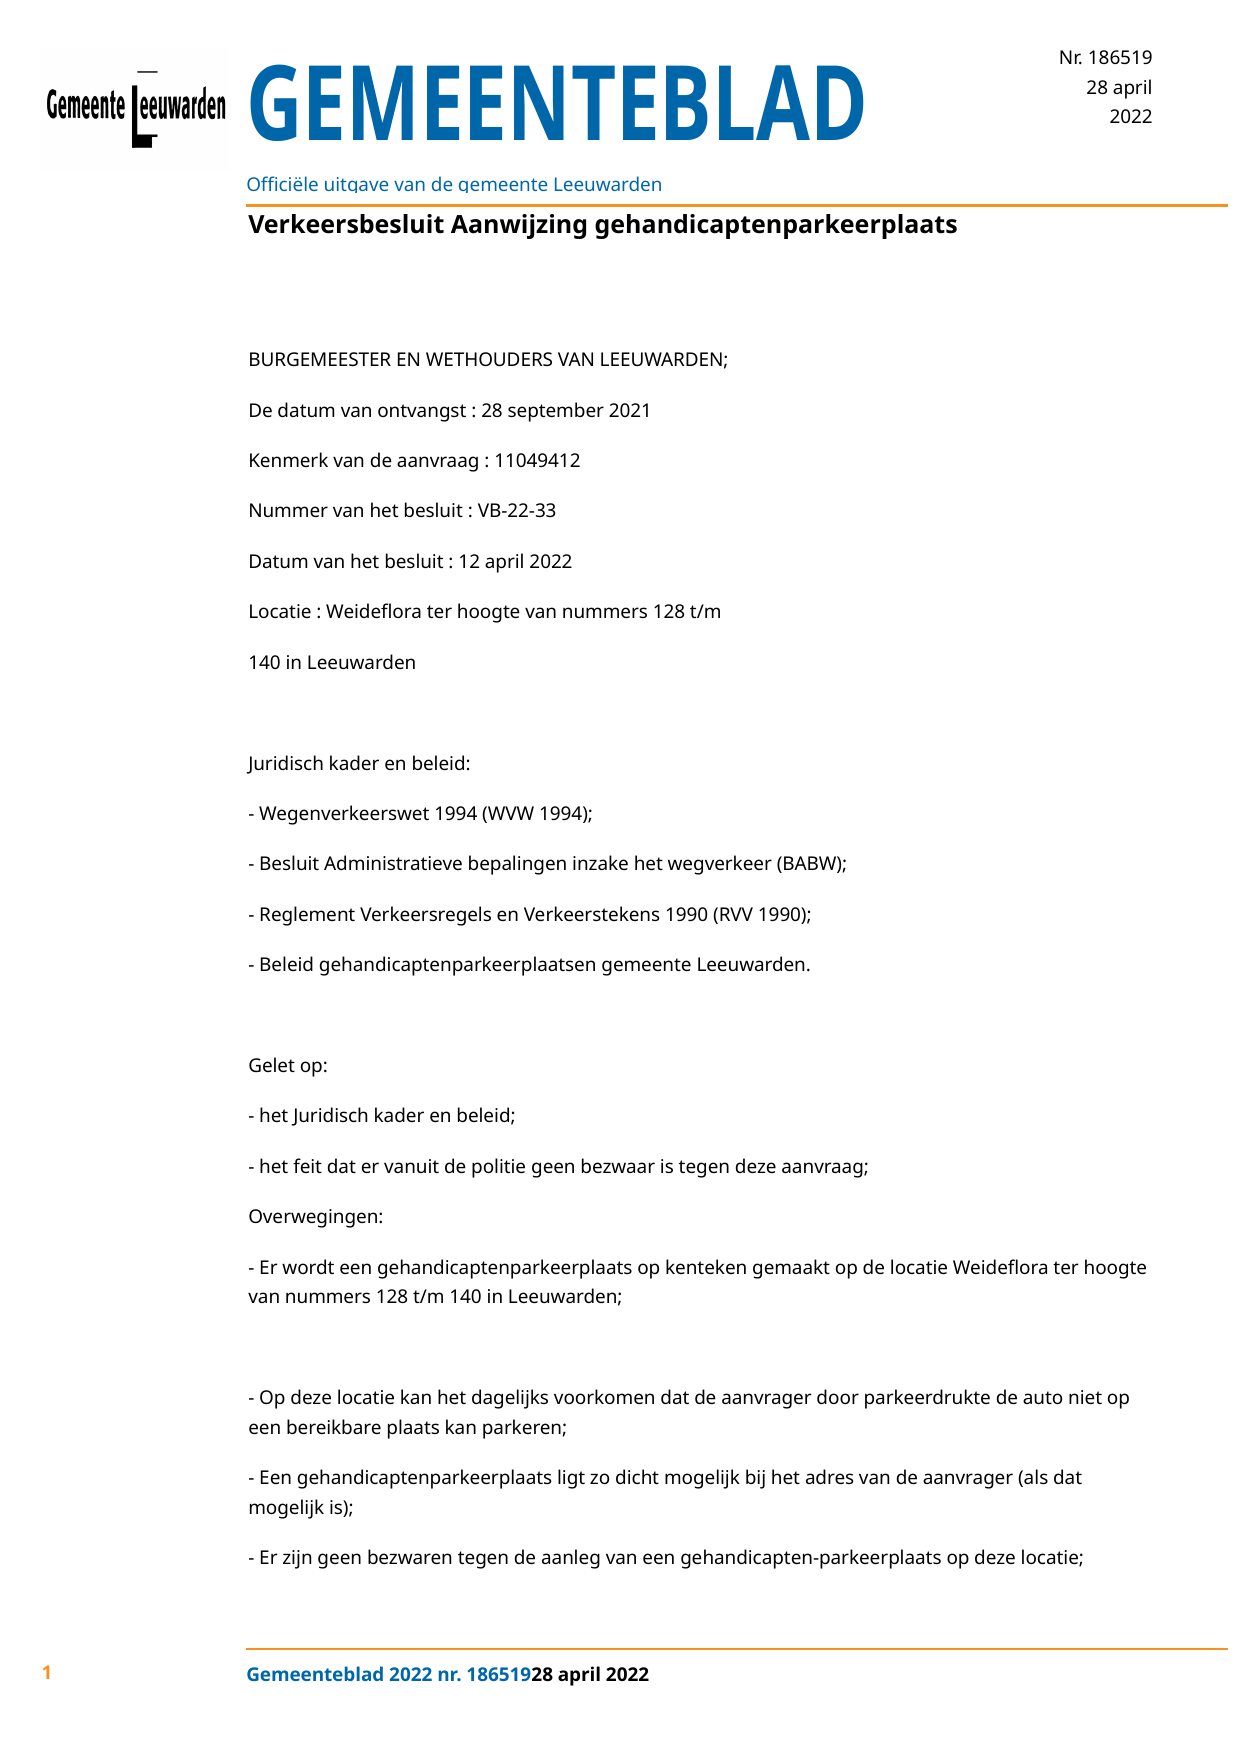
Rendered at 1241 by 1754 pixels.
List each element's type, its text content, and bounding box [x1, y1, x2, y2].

picture [41, 47, 231, 172]
text De datum van ontvangst : 28 september 2021 [248, 397, 1152, 423]
text - Reglement Verkeersregels en Verkeerstekens 1990 (RVV 1990); [248, 901, 1152, 927]
text Verkeersbesluit Aanwijzing gehandicaptenparkeerplaats [248, 207, 1152, 241]
text Gelet op: [248, 1052, 1152, 1078]
text - Beleid gehandicaptenparkeerplaatsen gemeente Leeuwarden. [248, 951, 1152, 977]
text - het feit dat er vanuit de politie geen bezwaar is tegen deze aanvraag; [248, 1153, 1152, 1179]
text Kenmerk van de aanvraag : 11049412 [248, 447, 1152, 473]
text Locatie : Weideflora ter hoogte van nummers 128 t/m [248, 598, 1152, 624]
text Juridisch kader en beleid: [248, 750, 1152, 776]
text Datum van het besluit : 12 april 2022 [248, 548, 1152, 574]
text BURGEMEESTER EN WETHOUDERS VAN LEEUWARDEN; [248, 346, 1152, 372]
text - Op deze locatie kan het dagelijks voorkomen dat de aanvrager door parkeerdrukte de auto niet op een bereikbare plaats kan parkeren; [248, 1384, 1152, 1440]
text - Er zijn geen bezwaren tegen de aanleg van een gehandicapten-parkeerplaats op deze locatie; [248, 1544, 1152, 1570]
text - Wegenverkeerswet 1994 (WVW 1994); [248, 800, 1152, 826]
text - Besluit Administratieve bepalingen inzake het wegverkeer (BABW); [248, 851, 1152, 876]
text - Er wordt een gehandicaptenparkeerplaats op kenteken gemaakt op de locatie Weideflora ter hoogte van nummers 128 t/m 140 in Leeuwarden; [248, 1254, 1152, 1309]
text - Een gehandicaptenparkeerplaats ligt zo dicht mogelijk bij het adres van de aanvrager (als dat mogelijk is); [248, 1464, 1152, 1520]
text 140 in Leeuwarden [248, 649, 1152, 675]
text - het Juridisch kader en beleid; [248, 1103, 1152, 1128]
text Overwegingen: [248, 1203, 1152, 1229]
text Nummer van het besluit : VB-22-33 [248, 498, 1152, 523]
